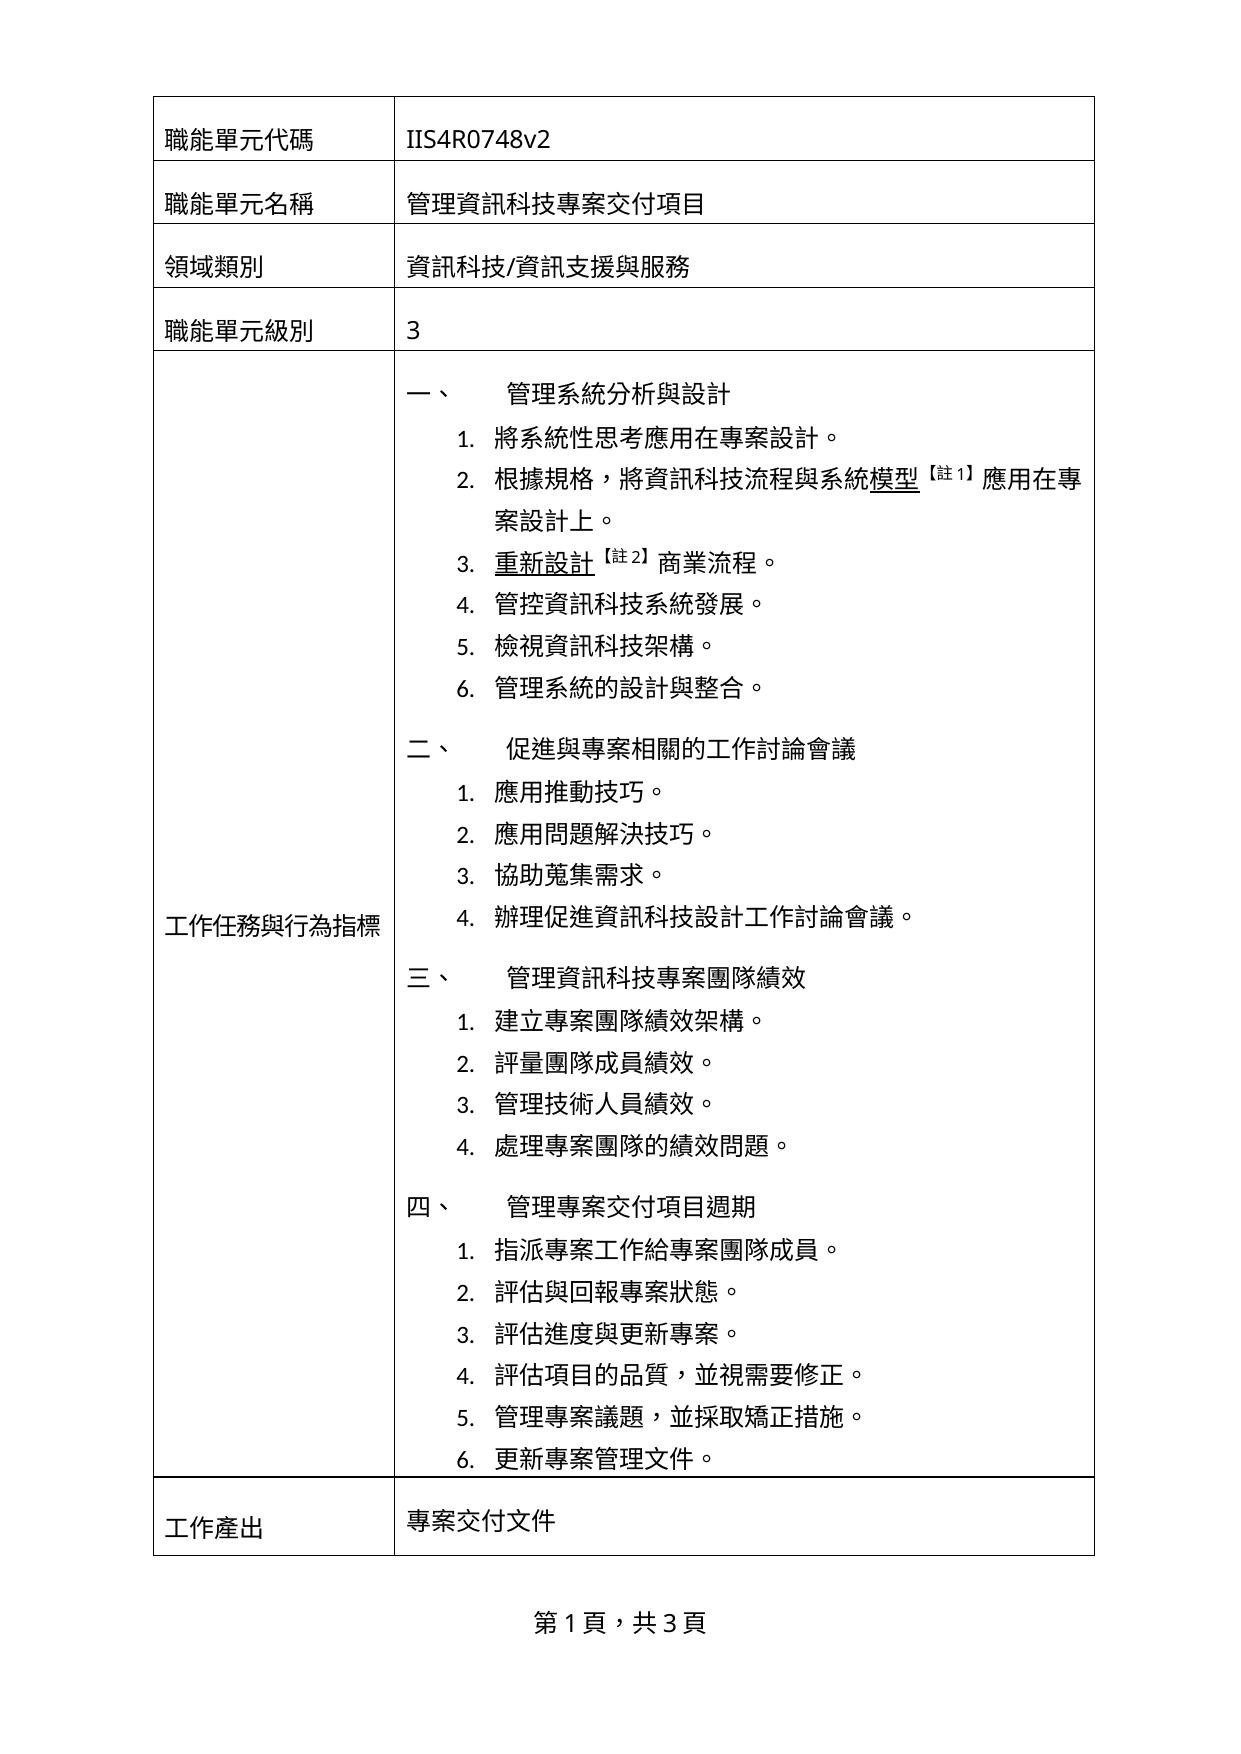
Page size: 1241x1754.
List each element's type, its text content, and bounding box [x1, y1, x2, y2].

table_cell 資訊科技/資訊支援與服務 [395, 224, 1094, 287]
table_cell 領域類別 [154, 224, 394, 287]
table_cell 工作任務與行為指標 [154, 351, 394, 1476]
table_header 職能單元代碼 [154, 97, 394, 160]
table_cell 職能單元級別 [154, 288, 394, 350]
table_cell 專案交付文件 [395, 1478, 1094, 1554]
table_cell 3 [395, 288, 1094, 350]
table_cell 職能單元名稱 [154, 161, 394, 223]
table_cell 工作產出 [154, 1478, 394, 1554]
table_header IIS4R0748v2 [395, 97, 1094, 160]
table_cell 管理系統分析與設計 將系統性思考應用在專案設計。 根據規格，將資訊科技流程與系統模型【註1】應用在專案設計上。 重新設計【註2】商業流程。 管控資訊科技系統發展。 檢視資訊科技架構。 管理系統的設計與整合。 促進與專案相關的工作討論會議 應用推動技巧。 應用問題解決技巧。 協助蒐集需求。 辦理促進資訊科技設計工作討論會議。 管理資訊科技專案團隊績效 建立專案團隊績效架構。 評量團隊成員績效。 管理技術人員績效。 處理專案團隊的績效問題。 管理專案交付項目週期 指派專案工作給專案團隊成員。 評估與回報專案狀態。 評估進度與更新專案。 評估項目的品質，並視需要修正。 管理專案議題，並採取矯正措施。 更新專案管理文件。 [395, 351, 1094, 1476]
table_cell 管理資訊科技專案交付項目 [395, 161, 1094, 223]
